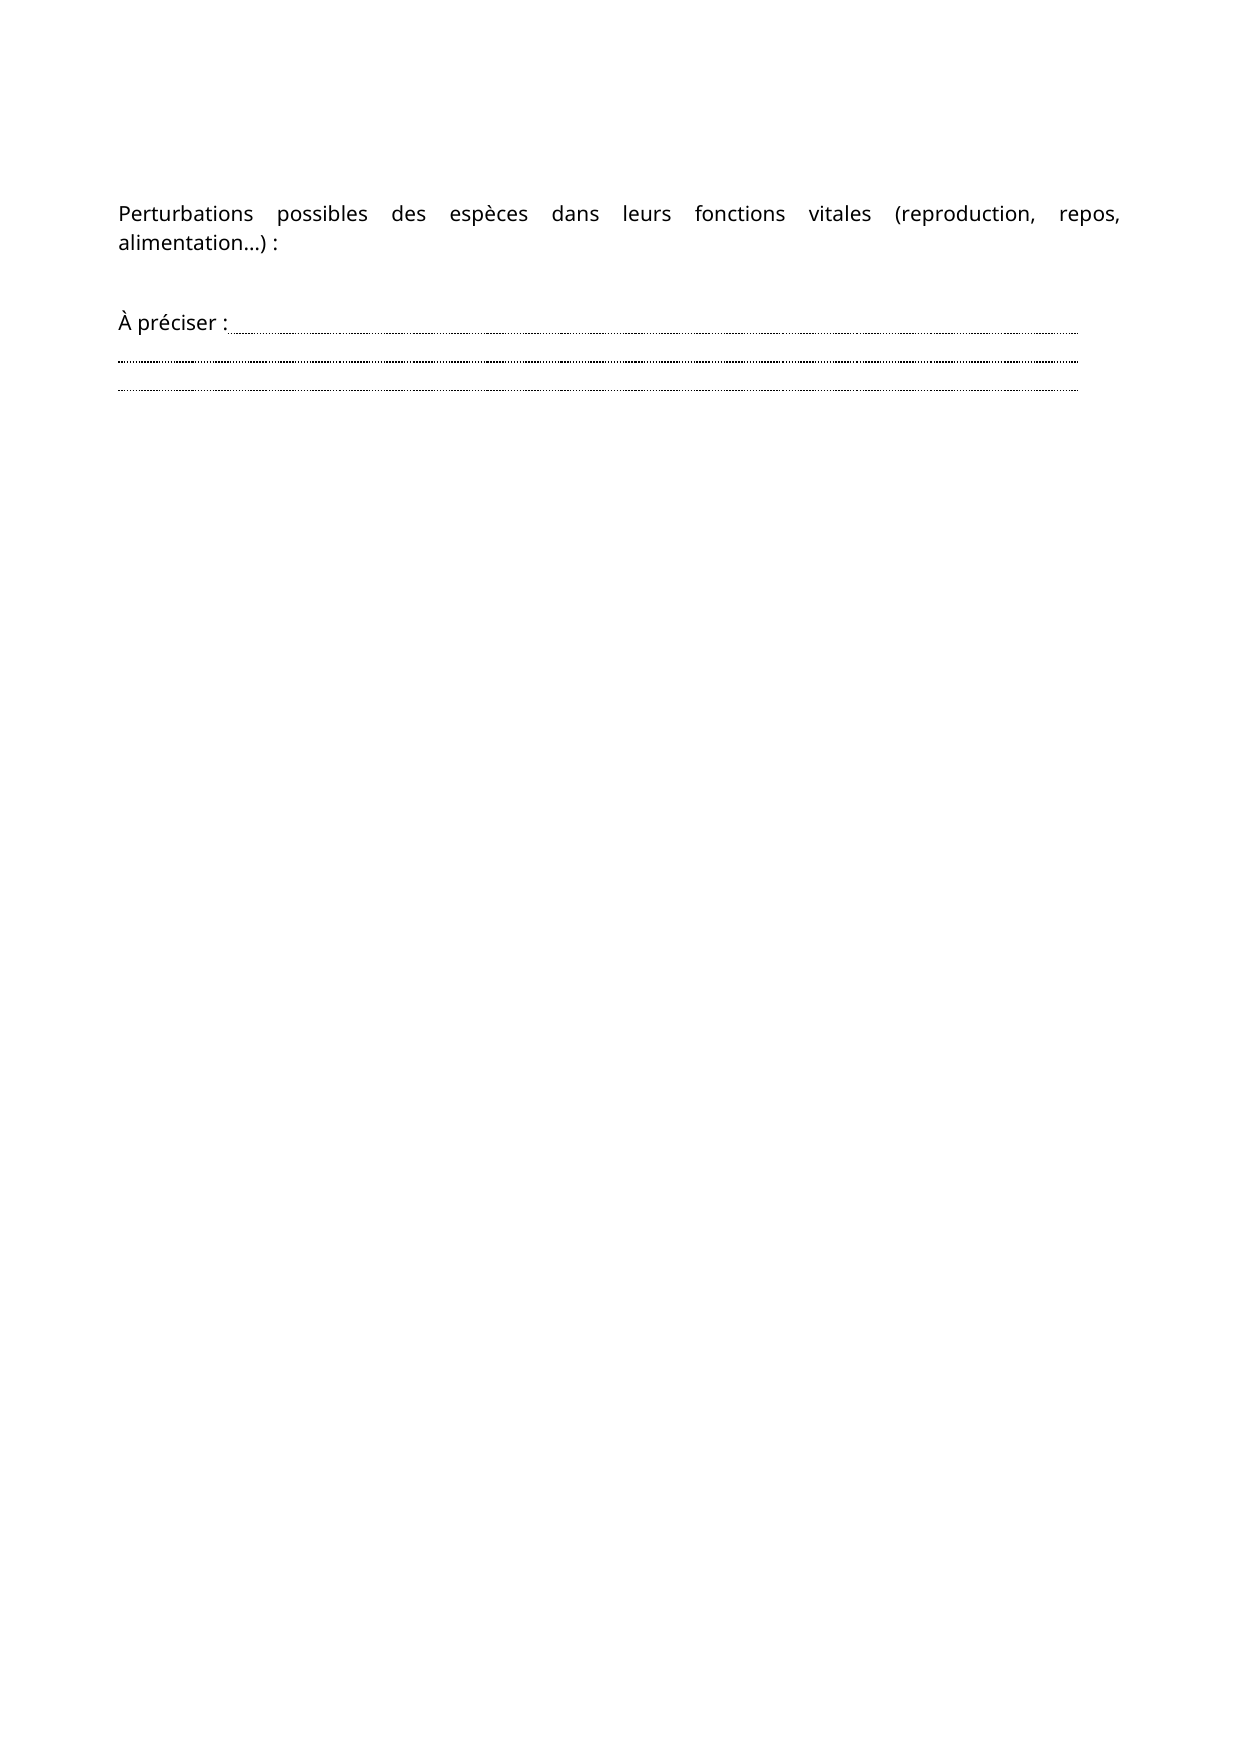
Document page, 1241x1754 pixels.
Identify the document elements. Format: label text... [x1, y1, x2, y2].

text Perturbations possibles des espèces dans leurs fonctions vitales (reproduction, repos, alimentation…) : [118, 199, 1122, 256]
text À préciser : [118, 308, 1122, 394]
